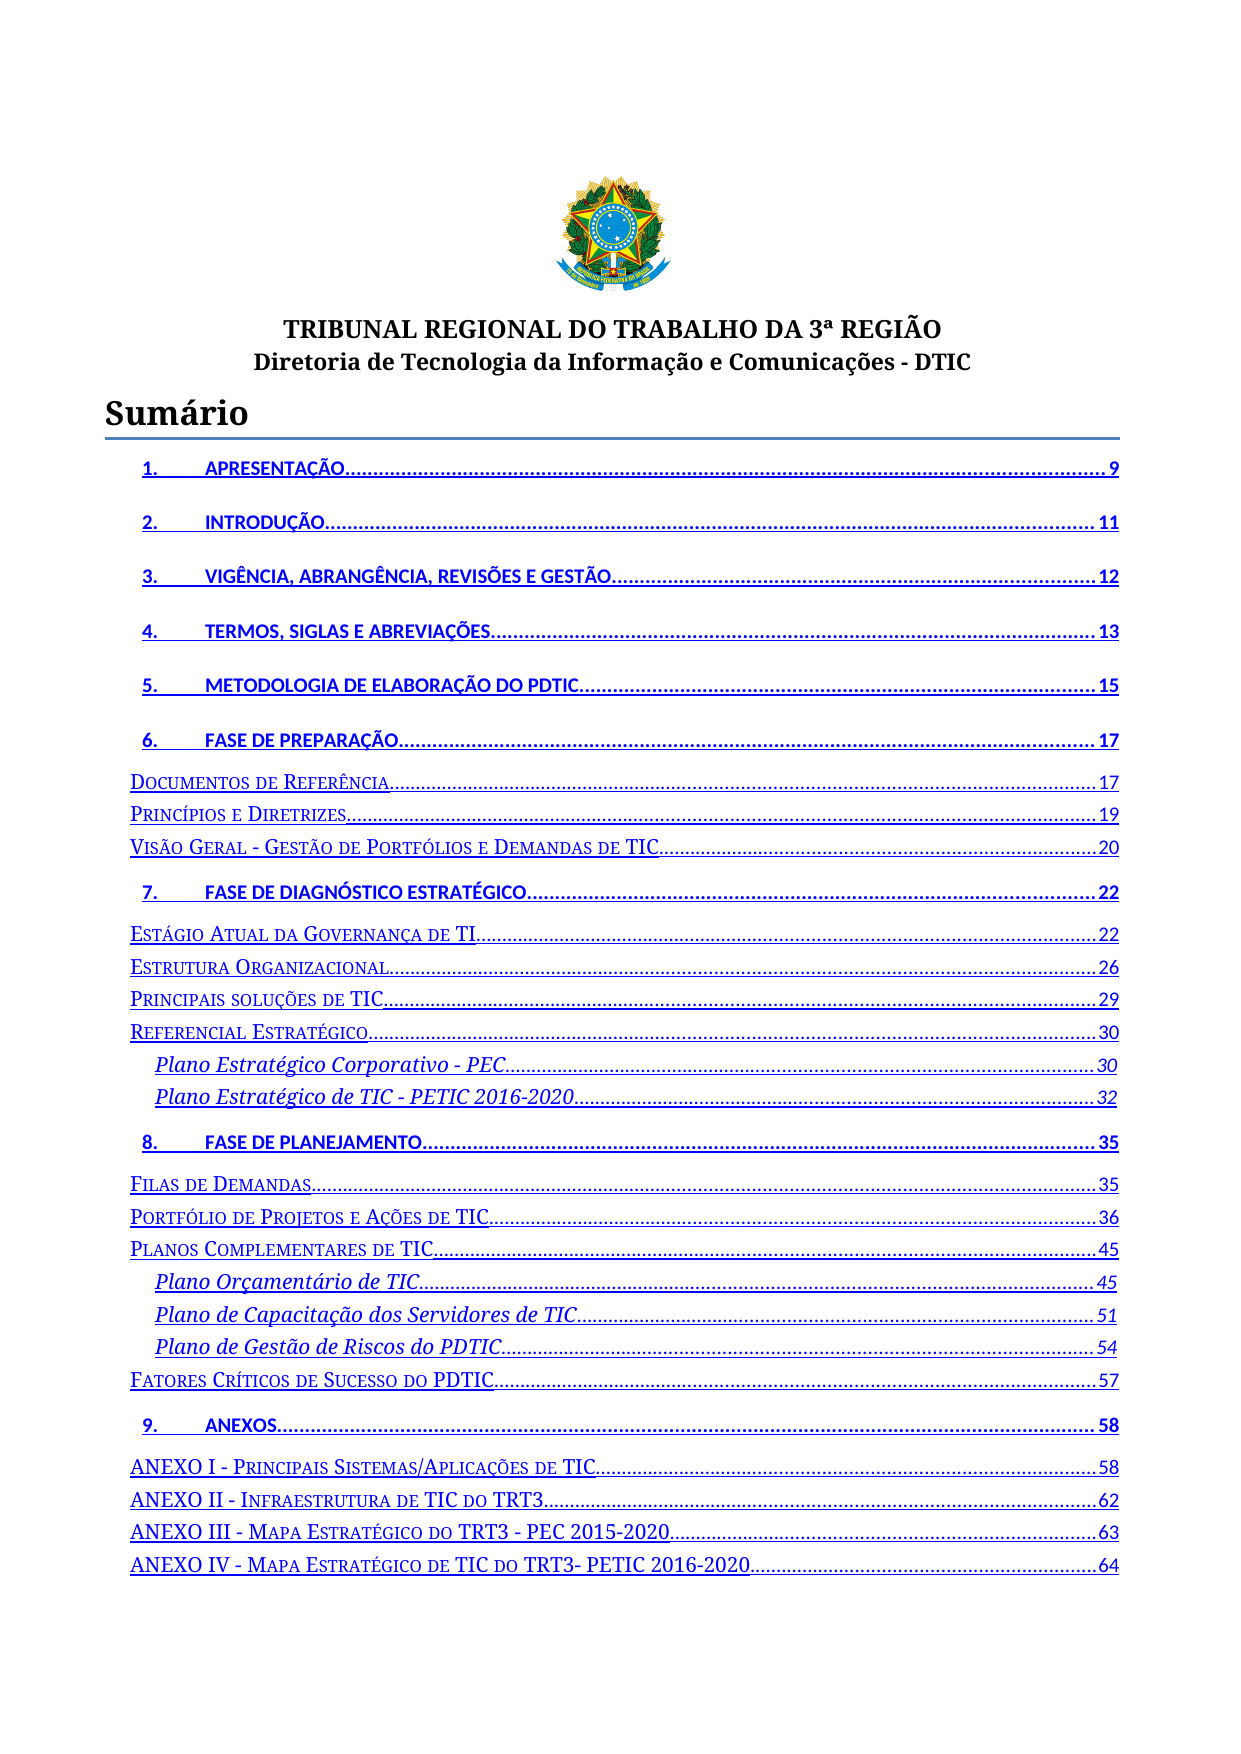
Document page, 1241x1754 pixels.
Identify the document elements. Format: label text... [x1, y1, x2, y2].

text 7. FASE DE DIAGNÓSTICO Estratégico 22 [105, 877, 1120, 905]
text Plano de Capacitação dos Servidores de TIC 51 [155, 1300, 1120, 1328]
text 2. INTRODUÇÃO 11 [105, 507, 1120, 535]
text ANEXO III - Mapa Estratégico do TRT3 - PEC 2015-2020 63 [130, 1517, 1120, 1546]
text Planos Complementares de TIC 45 [130, 1234, 1120, 1263]
text ANEXO I - Principais Sistemas/Aplicações de TIC 58 [130, 1452, 1120, 1481]
text 4. TERMOS, siglas E ABREVIAÇÕES 13 [105, 616, 1120, 644]
text Portfólio de Projetos e Ações de TIC 36 [130, 1202, 1120, 1230]
text Plano Estratégico de TIC - PETIC 2016-2020 32 [155, 1082, 1120, 1111]
text 9. anexos 58 [105, 1410, 1120, 1438]
text Fatores Críticos de Sucesso do PDTIC 57 [130, 1365, 1120, 1393]
text Estrutura Organizacional 26 [130, 952, 1120, 980]
text Plano Estratégico Corporativo - PEC 30 [155, 1050, 1120, 1078]
text Plano Orçamentário de TIC 45 [155, 1267, 1120, 1296]
text Referencial Estratégico 30 [130, 1017, 1120, 1046]
text Plano de Gestão de Riscos do PDTIC 54 [155, 1332, 1120, 1361]
text 8. FASE DE PlanEJAMENTO 35 [105, 1127, 1120, 1155]
text ANEXO II - Infraestrutura de TIC do TRT3 62 [130, 1485, 1120, 1513]
text Filas de Demandas 35 [130, 1169, 1120, 1198]
text 6. FASE DE Preparação 17 [105, 725, 1120, 753]
text Documentos de Referência 17 [130, 767, 1120, 795]
text Sumário [105, 389, 1120, 437]
text Principais soluções de TIC 29 [130, 984, 1120, 1013]
text 1. APRESENTAÇÃO 9 [105, 453, 1120, 481]
text Estágio Atual da Governança de TI 22 [130, 919, 1120, 948]
text 3. VIGÊNCIA, ABRANGÊNCIA, Revisões e GESTÃO 12 [105, 562, 1120, 589]
text 5. Metodologia de Elaboração do PDTIC 15 [105, 671, 1120, 698]
text Princípios e Diretrizes 19 [130, 799, 1120, 828]
picture [553, 175, 672, 297]
text Visão Geral - Gestão de Portfólios e Demandas de TIC 20 [130, 832, 1120, 861]
text ANEXO IV - Mapa Estratégico de TIC do TRT3- PETIC 2016-2020 64 [130, 1550, 1120, 1578]
